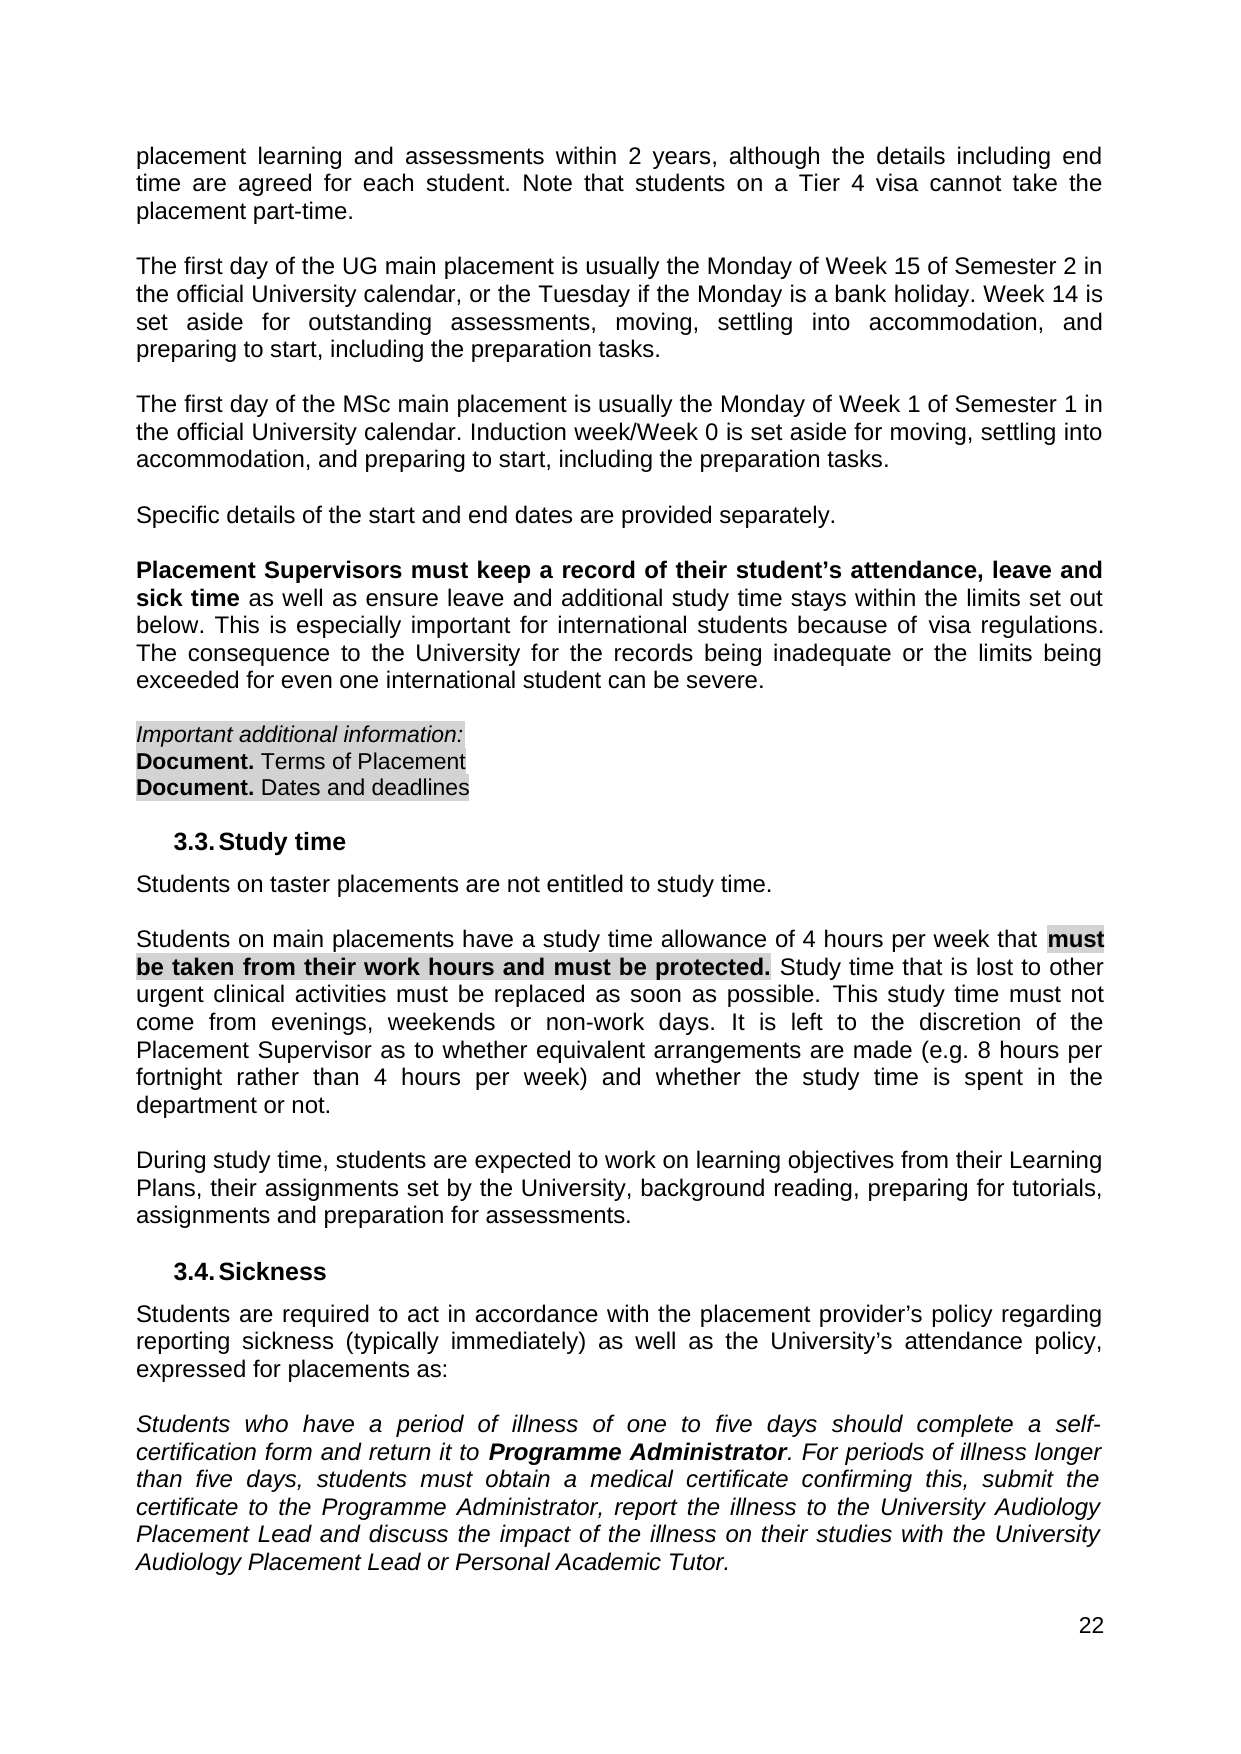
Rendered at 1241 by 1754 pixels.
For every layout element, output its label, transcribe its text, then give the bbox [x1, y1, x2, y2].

text The first day of the MSc main placement is usually the Monday of Week 1 of Semester 1 in the official University calendar. Induction week/Week 0 is set aside for moving, settling into accommodation, and preparing to start, including the preparation tasks. [136, 390, 1104, 473]
text Students on main placements have a study time allowance of 4 hours per week that must be taken from their work hours and must be protected. Study time that is lost to other urgent clinical activities must be replaced as soon as possible. This study time must not come from evenings, weekends or non-work days. It is left to the discretion of the Placement Supervisor as to whether equivalent arrangements are made (e.g. 8 hours per fortnight rather than 4 hours per week) and whether the study time is spent in the department or not. [136, 925, 1104, 1118]
text Students are required to act in accordance with the placement provider’s policy regarding reporting sickness (typically immediately) as well as the University’s attendance policy, expressed for placements as: [136, 1299, 1104, 1382]
subtitle Sickness [173, 1256, 1104, 1285]
text Document. Terms of Placement [136, 748, 1104, 774]
text Document. Dates and deadlines [136, 774, 1104, 801]
text During study time, students are expected to work on learning objectives from their Learning Plans, their assignments set by the University, background reading, preparing for tutorials, assignments and preparation for assessments. [136, 1146, 1104, 1229]
text The first day of the UG main placement is usually the Monday of Week 15 of Semester 2 in the official University calendar, or the Tuesday if the Monday is a bank holiday. Week 14 is set aside for outstanding assessments, moving, settling into accommodation, and preparing to start, including the preparation tasks. [136, 252, 1104, 363]
text placement learning and assessments within 2 years, although the details including end time are agreed for each student. Note that students on a Tier 4 visa cannot take the placement part-time. [136, 142, 1104, 224]
text Specific details of the start and end dates are provided separately. [136, 501, 1104, 528]
text Important additional information: [136, 721, 1104, 748]
subtitle Study time [173, 827, 1104, 856]
text Students on taster placements are not entitled to study time. [136, 870, 1104, 898]
text Students who have a period of illness of one to five days should complete a self-certification form and return it to Programme Administrator. For periods of illness longer than five days, students must obtain a medical certificate confirming this, submit the certificate to the Programme Administrator, report the illness to the University Audiology Placement Lead and discuss the impact of the illness on their studies with the University Audiology Placement Lead or Personal Academic Tutor. [136, 1410, 1104, 1576]
text Placement Supervisors must keep a record of their student’s attendance, leave and sick time as well as ensure leave and additional study time stays within the limits set out below. This is especially important for international students because of visa regulations. The consequence to the University for the records being inadequate or the limits being exceeded for even one international student can be severe. [136, 556, 1104, 694]
